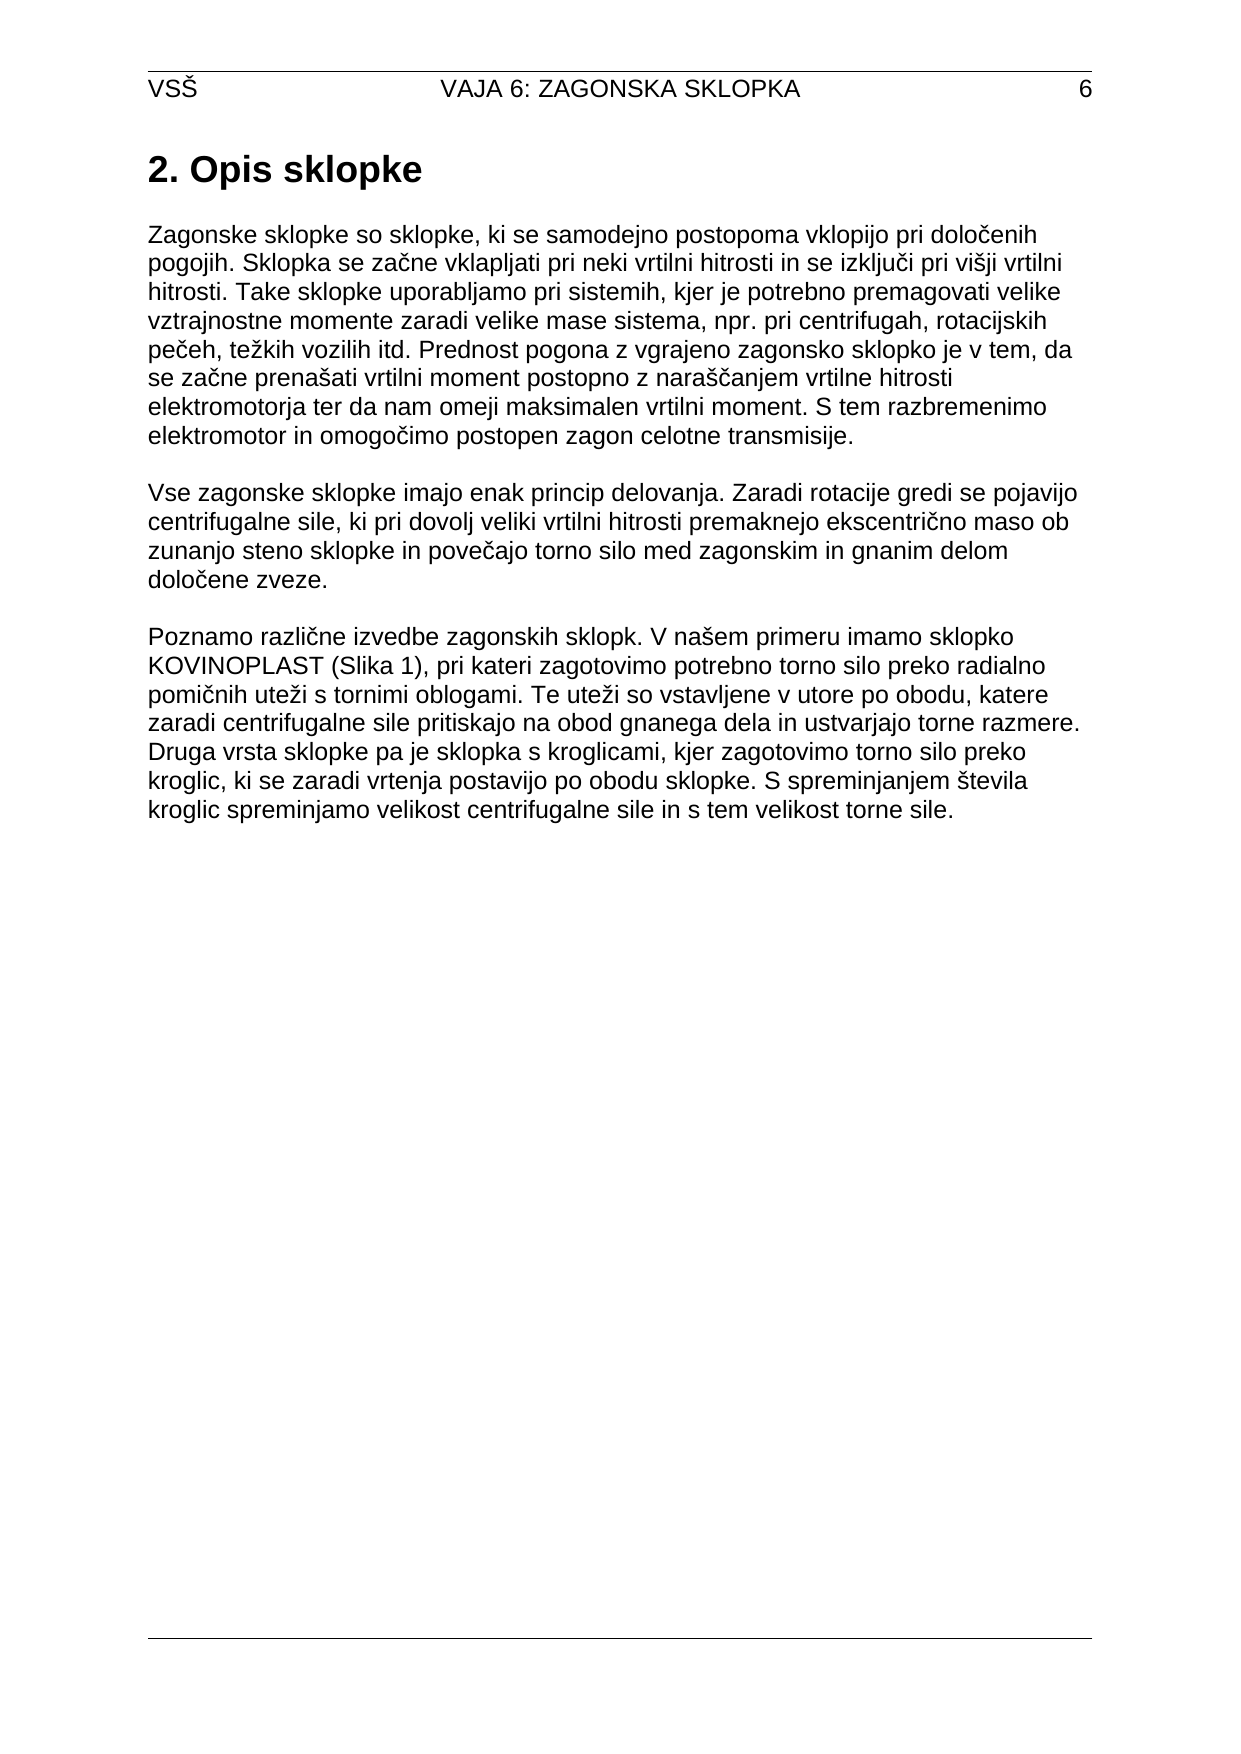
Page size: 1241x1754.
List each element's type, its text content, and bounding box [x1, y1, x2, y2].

text Vse zagonske sklopke imajo enak princip delovanja. Zaradi rotacije gredi se pojavijo centrifugalne sile, ki pri dovolj veliki vrtilni hitrosti premaknejo ekscentrično maso ob zunanjo steno sklopke in povečajo torno silo med zagonskim in gnanim delom določene zveze. [148, 478, 1092, 593]
text Zagonske sklopke so sklopke, ki se samodejno postopoma vklopijo pri določenih pogojih. Sklopka se začne vklapljati pri neki vrtilni hitrosti in se izključi pri višji vrtilni hitrosti. Take sklopke uporabljamo pri sistemih, kjer je potrebno premagovati velike vztrajnostne momente zaradi velike mase sistema, npr. pri centrifugah, rotacijskih pečeh, težkih vozilih itd. Prednost pogona z vgrajeno zagonsko sklopko je v tem, da se začne prenašati vrtilni moment postopno z naraščanjem vrtilne hitrosti elektromotorja ter da nam omeji maksimalen vrtilni moment. S tem razbremenimo elektromotor in omogočimo postopen zagon celotne transmisije. [148, 219, 1092, 449]
subtitle 2. Opis sklopke [148, 148, 1092, 191]
text Poznamo različne izvedbe zagonskih sklopk. V našem primeru imamo sklopko KOVINOPLAST (Slika 1), pri kateri zagotovimo potrebno torno silo preko radialno pomičnih uteži s tornimi oblogami. Te uteži so vstavljene v utore po obodu, katere zaradi centrifugalne sile pritiskajo na obod gnanega dela in ustvarjajo torne razmere. Druga vrsta sklopke pa je sklopka s kroglicami, kjer zagotovimo torno silo preko kroglic, ki se zaradi vrtenja postavijo po obodu sklopke. S spreminjanjem števila kroglic spreminjamo velikost centrifugalne sile in s tem velikost torne sile. [148, 622, 1092, 823]
